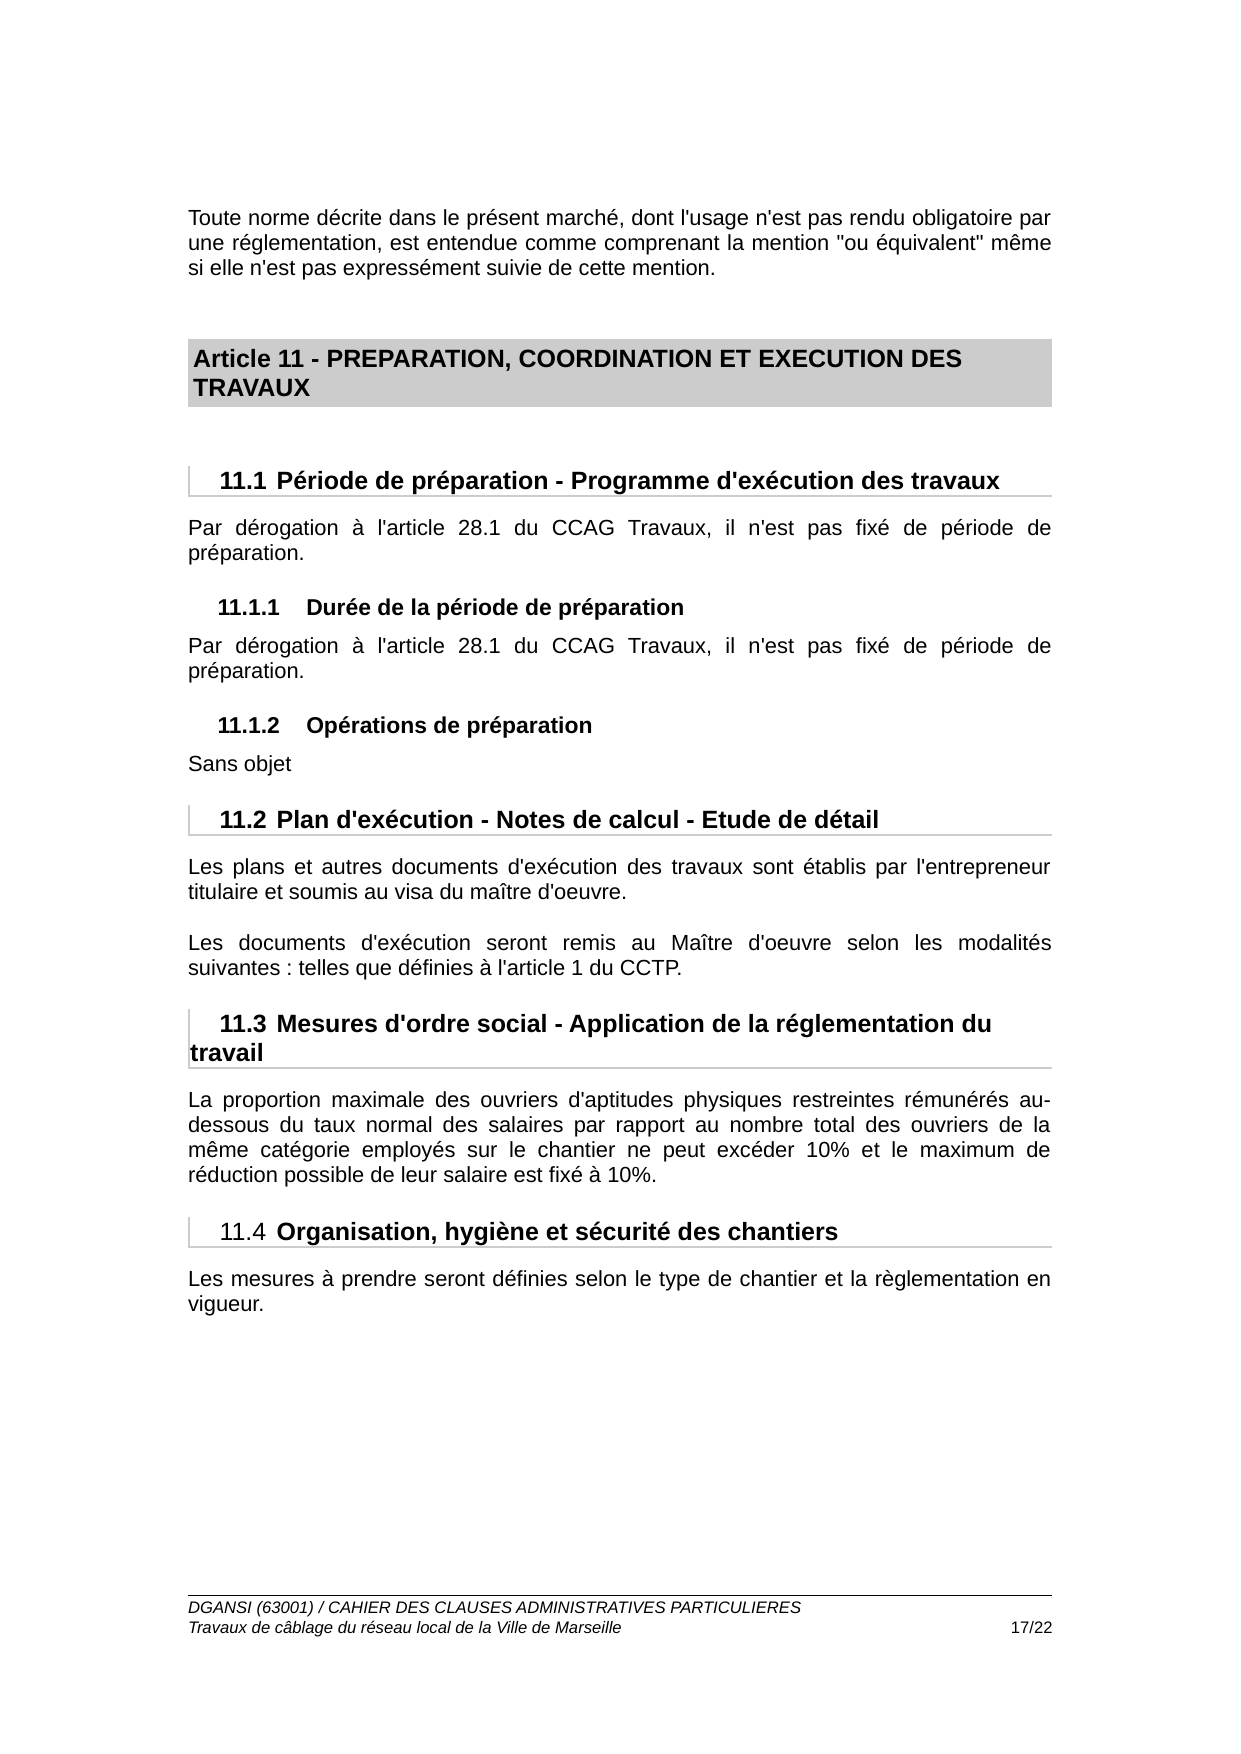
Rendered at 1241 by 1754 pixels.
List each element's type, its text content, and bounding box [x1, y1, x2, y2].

text Les plans et autres documents d'exécution des travaux sont établis par l'entrepreneur titulaire et soumis au visa du maître d'oeuvre. [188, 854, 1052, 904]
subtitle Mesures d'ordre social - Application de la réglementation du travail [190, 1009, 1052, 1067]
text Les mesures à prendre seront définies selon le type de chantier et la règlementation en vigueur. [188, 1265, 1052, 1316]
subtitle Organisation, hygiène et sécurité des chantiers [190, 1217, 1052, 1246]
subtitle Période de préparation - Programme d'exécution des travaux [190, 466, 1052, 495]
subtitle Plan d'exécution - Notes de calcul - Etude de détail [190, 805, 1052, 834]
text La proportion maximale des ouvriers d'aptitudes physiques restreintes rémunérés au-dessous du taux normal des salaires par rapport au nombre total des ouvriers de la même catégorie employés sur le chantier ne peut excéder 10% et le maximum de réduction possible de leur salaire est fixé à 10%. [188, 1087, 1052, 1187]
text Sans objet [188, 751, 1052, 776]
text Par dérogation à l'article 28.1 du CCAG Travaux, il n'est pas fixé de période de préparation. [188, 632, 1052, 683]
text Par dérogation à l'article 28.1 du CCAG Travaux, il n'est pas fixé de période de préparation. [188, 514, 1052, 565]
text Les documents d'exécution seront remis au Maître d'oeuvre selon les modalités suivantes : telles que définies à l'article 1 du CCTP. [188, 929, 1052, 980]
text Toute norme décrite dans le présent marché, dont l'usage n'est pas rendu obligatoire par une réglementation, est entendue comme comprenant la mention "ou équivalent" même si elle n'est pas expressément suivie de cette mention. [188, 204, 1052, 280]
subtitle Durée de la période de préparation [188, 594, 1052, 621]
subtitle PREPARATION, COORDINATION ET EXECUTION DES TRAVAUX [190, 342, 1050, 405]
subtitle Opérations de préparation [188, 712, 1052, 739]
